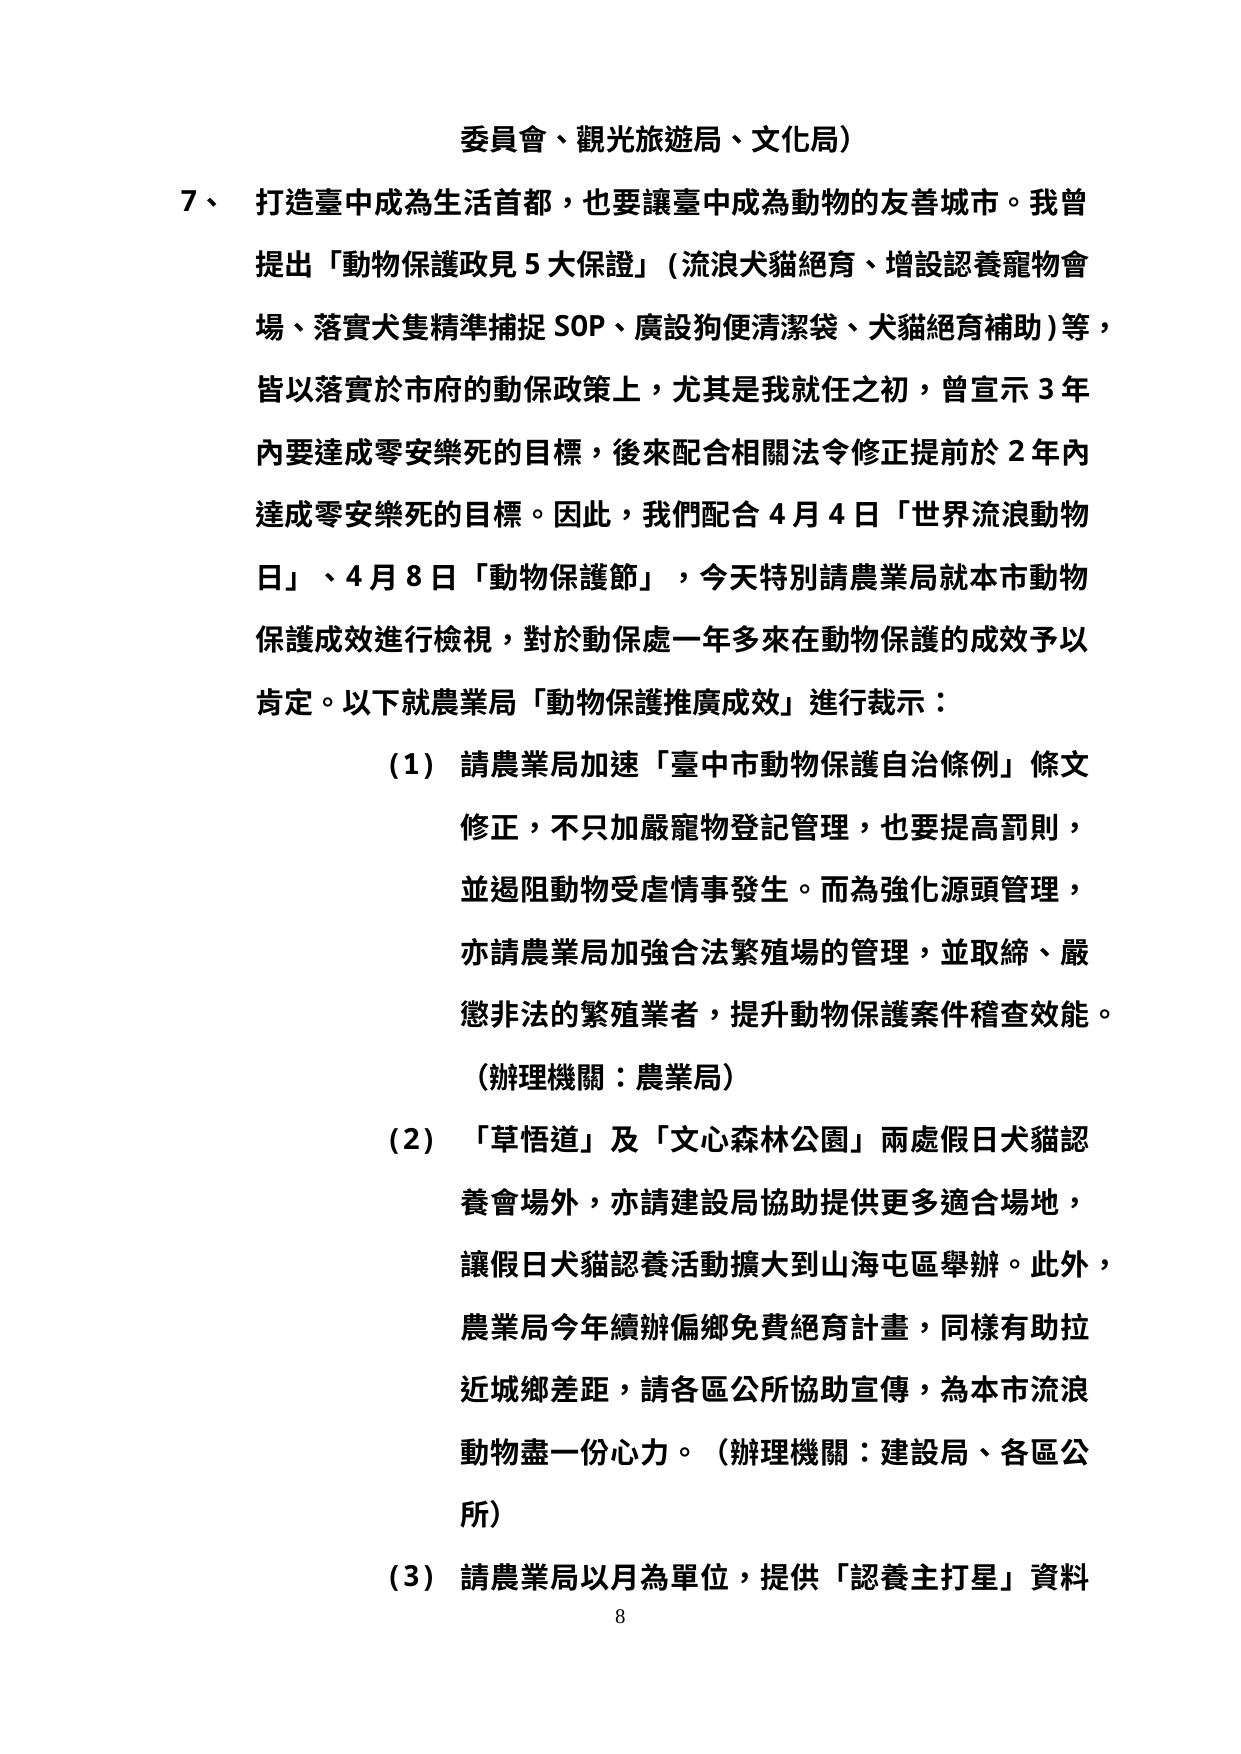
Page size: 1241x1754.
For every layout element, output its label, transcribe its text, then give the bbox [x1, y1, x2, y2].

list 「草悟道」及「文心森林公園」兩處假日犬貓認養會場外，亦請建設局協助提供更多適合場地，讓假日犬貓認養活動擴大到山海屯區舉辦。此外，農業局今年續辦偏鄉免費絕育計畫，同樣有助拉近城鄉差距，請各區公所協助宣傳，為本市流浪動物盡一份心力。（辦理機關：建設局、各區公所） [385, 1096, 1090, 1534]
list 打造臺中成為生活首都，也要讓臺中成為動物的友善城市。我曾提出「動物保護政見5大保證」(流浪犬貓絕育、增設認養寵物會場、落實犬隻精準捕捉SOP、廣設狗便清潔袋、犬貓絕育補助)等，皆以落實於市府的動保政策上，尤其是我就任之初，曾宣示3年內要達成零安樂死的目標，後來配合相關法令修正提前於2年內達成零安樂死的目標。因此，我們配合4月4日「世界流浪動物日」、4月8日「動物保護節」，今天特別請農業局就本市動物保護成效進行檢視，對於動保處一年多來在動物保護的成效予以肯定。以下就農業局「動物保護推廣成效」進行裁示： [180, 159, 1090, 721]
list 請農業局以月為單位，提供「認養主打星」資料 [385, 1534, 1090, 1596]
list 我要特別強調地方與中央攜手合作的重要性，請客委會、觀旅局及文化局共同研商，如何搭配蔡英文總統「國家級臺三線客庄浪漫大道」客家族群政見，盤點山城客庄資源，推出套裝旅遊行程，循序漸進，打造本市特有的客家文化品牌；讓節慶行銷做為主軸，帶動周邊包括餐飲、民宿及客家美食品牌的觀光產業發展。（辦理機關：客家委員會、觀光旅遊局、文化局） [385, 96, 1090, 159]
list 請農業局加速「臺中市動物保護自治條例」條文修正，不只加嚴寵物登記管理，也要提高罰則，並遏阻動物受虐情事發生。而為強化源頭管理，亦請農業局加強合法繁殖場的管理，並取締、嚴懲非法的繁殖業者，提升動物保護案件稽查效能。（辦理機關：農業局） [385, 721, 1090, 1096]
